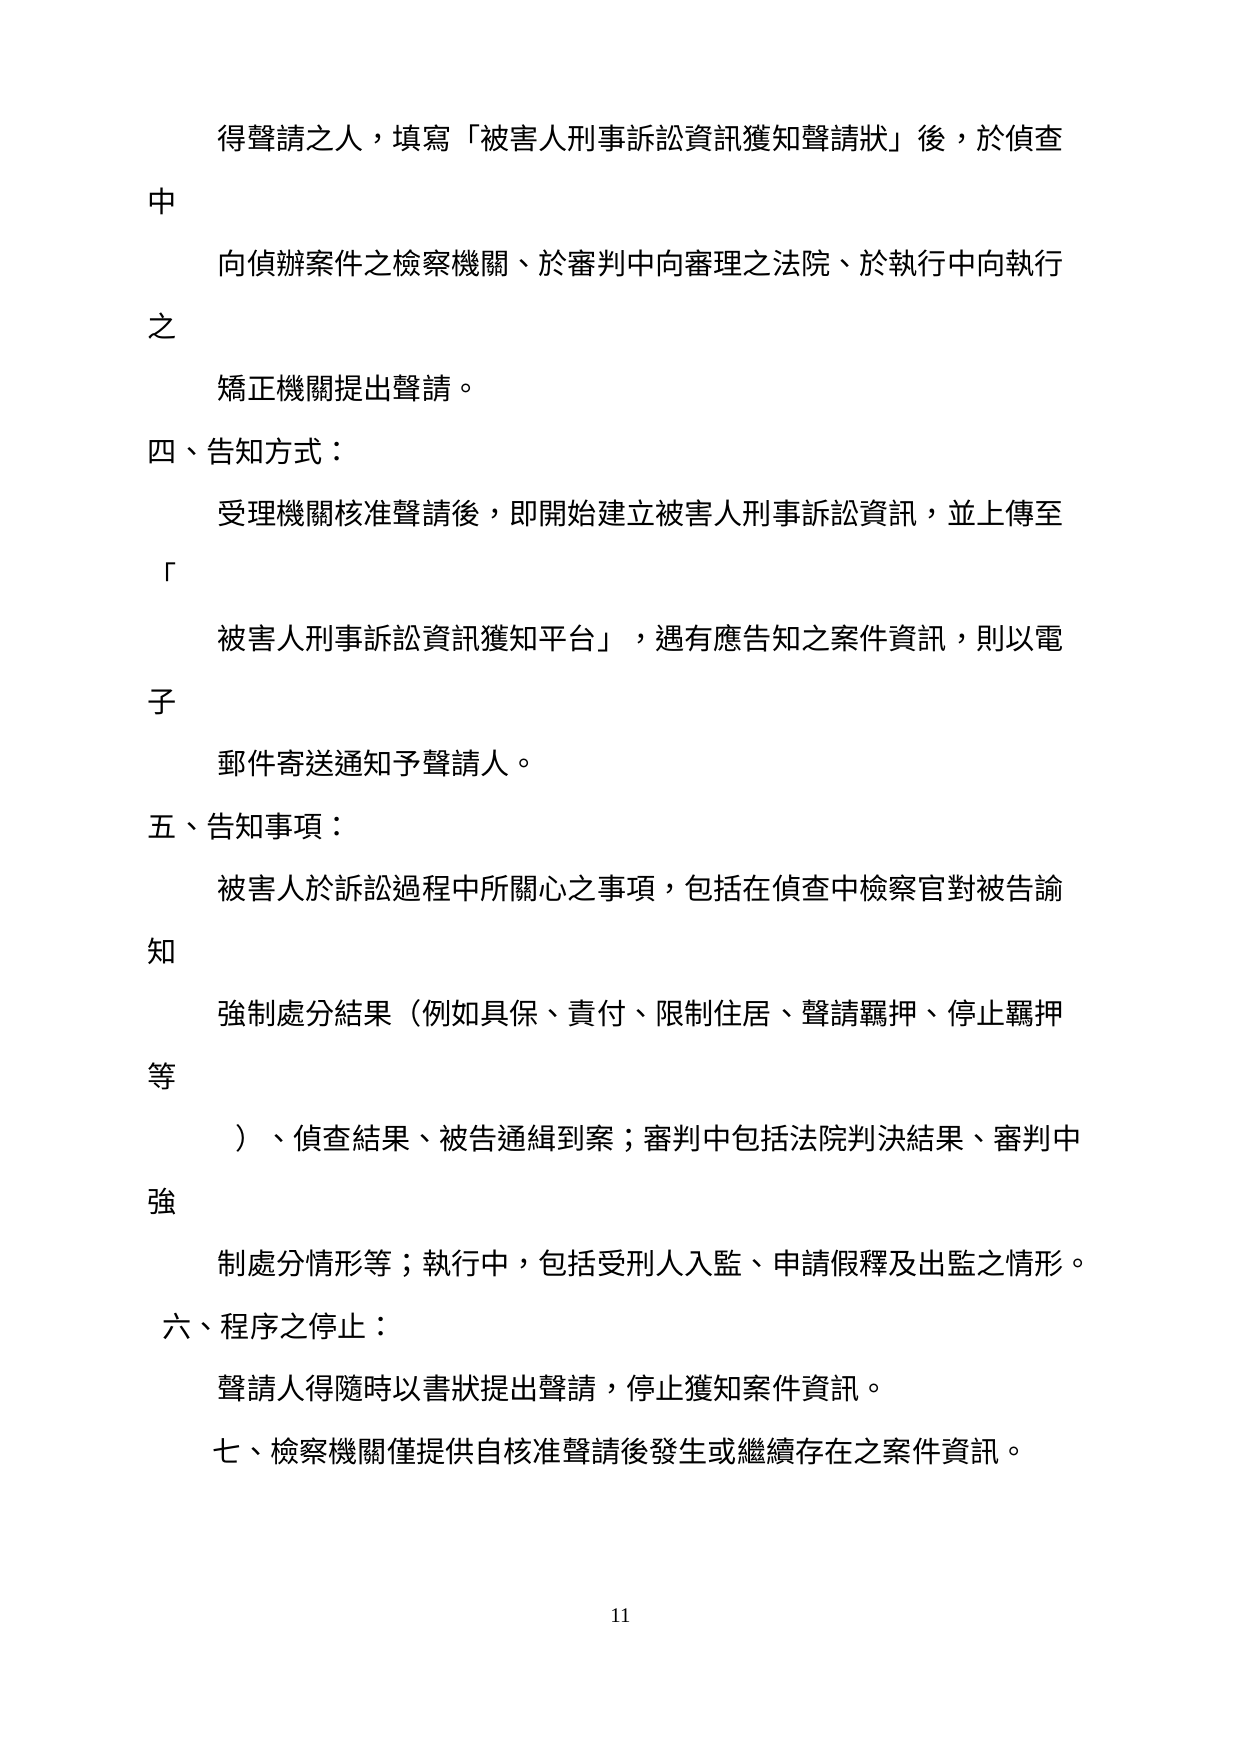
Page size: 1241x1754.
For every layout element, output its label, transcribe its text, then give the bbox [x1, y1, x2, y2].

text 聲請人得隨時以書狀提出聲請，停止獲知案件資訊。 [148, 1346, 1092, 1408]
text 五、告知事項： [148, 783, 1092, 846]
text 向偵辦案件之檢察機關、於審判中向審理之法院、於執行中向執行之 [148, 221, 1092, 346]
text 受理機關核准聲請後，即開始建立被害人刑事訴訟資訊，並上傳至「 [148, 471, 1092, 596]
text ）、偵查結果、被告通緝到案；審判中包括法院判決結果、審判中強 [148, 1096, 1092, 1221]
text 被害人刑事訴訟資訊獲知平台」，遇有應告知之案件資訊，則以電子 [148, 596, 1092, 721]
text 七、檢察機關僅提供自核准聲請後發生或繼續存在之案件資訊。 [148, 1408, 1092, 1471]
text 制處分情形等；執行中，包括受刑人入監、申請假釋及出監之情形。 六、程序之停止： [148, 1221, 1092, 1346]
text 得聲請之人，填寫「被害人刑事訴訟資訊獲知聲請狀」後，於偵查中 [148, 96, 1092, 221]
text 矯正機關提出聲請。 [148, 346, 1092, 408]
text 強制處分結果（例如具保、責付、限制住居、聲請羈押、停止羈押等 [148, 971, 1092, 1096]
text 被害人於訴訟過程中所關心之事項，包括在偵查中檢察官對被告諭知 [148, 846, 1092, 971]
text 四、告知方式： [148, 408, 1092, 471]
text 郵件寄送通知予聲請人。 [148, 721, 1092, 783]
